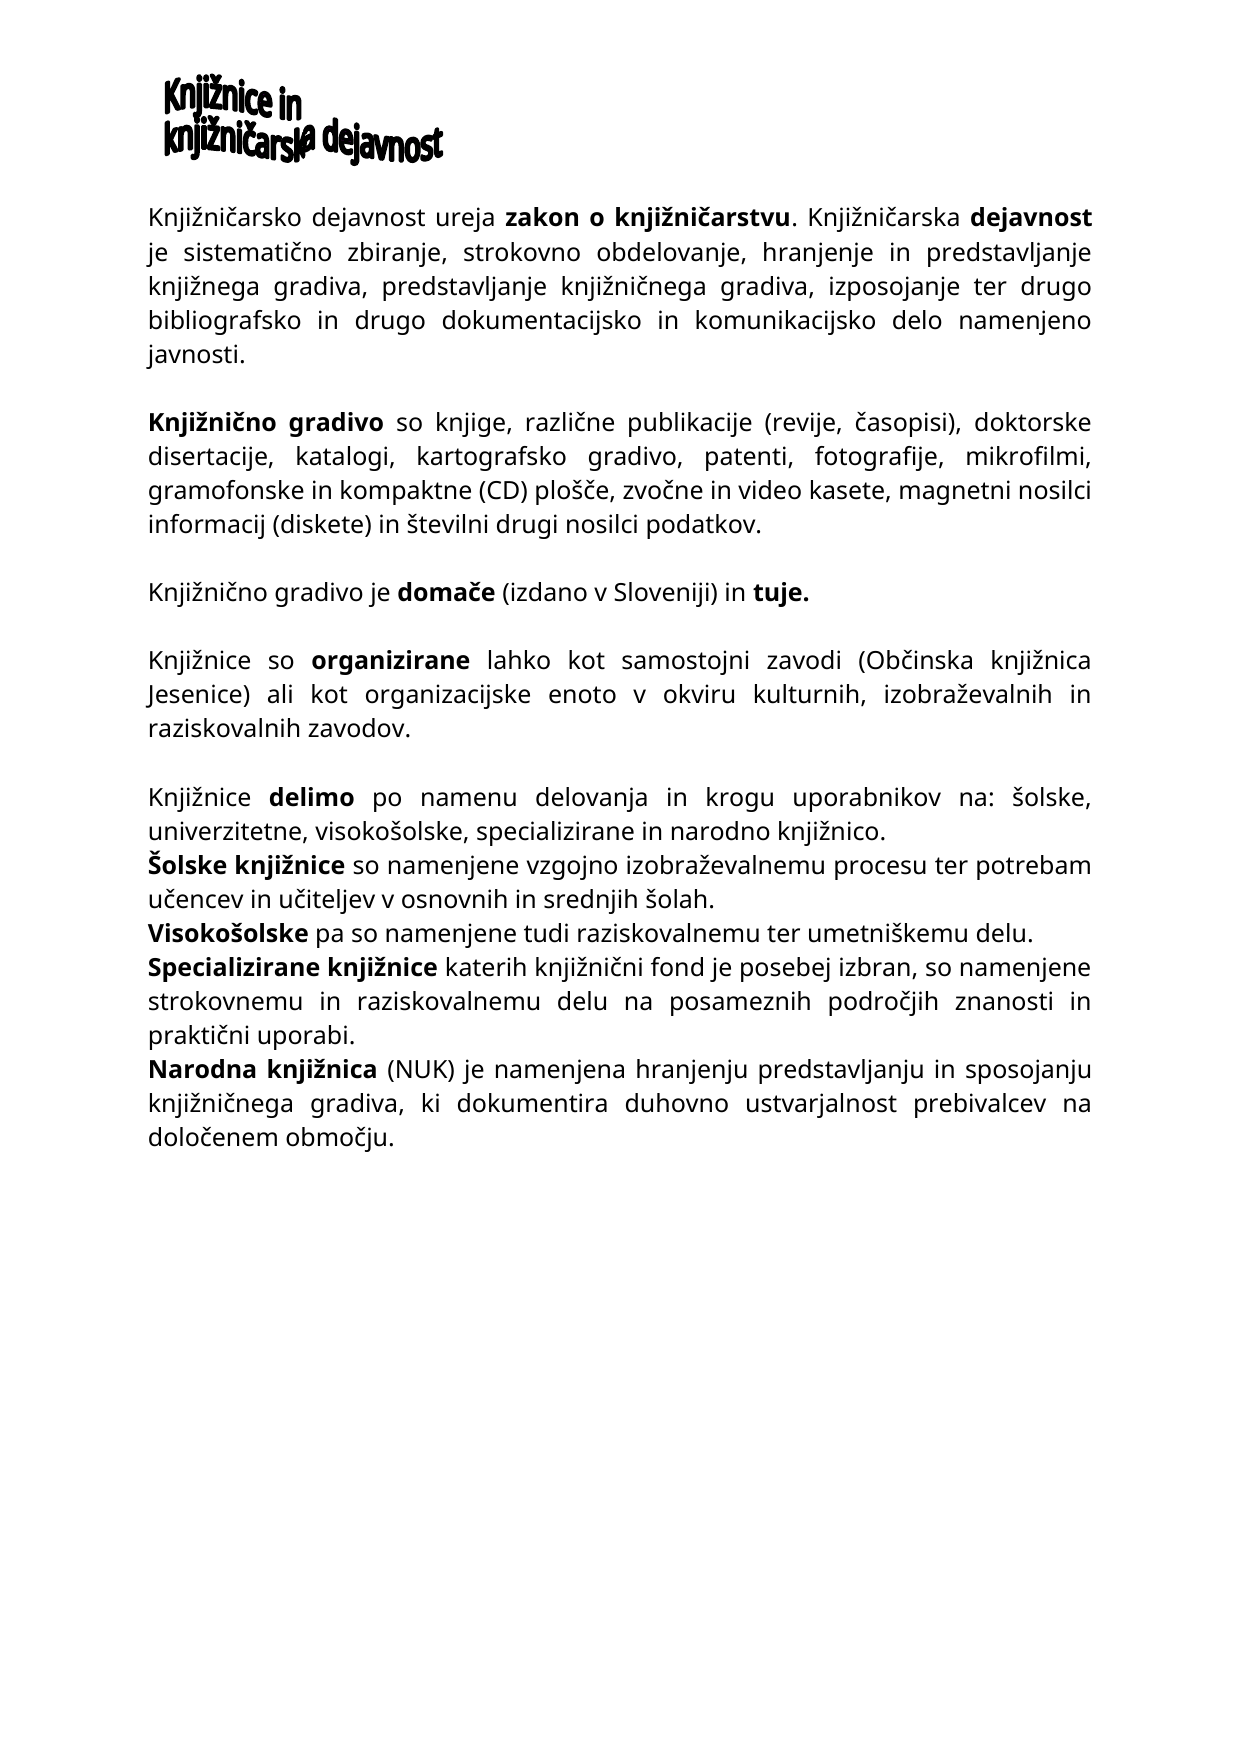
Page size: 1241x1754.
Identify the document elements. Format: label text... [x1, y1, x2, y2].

text Visokošolske pa so namenjene tudi raziskovalnemu ter umetniškemu delu. [148, 915, 1093, 949]
text Šolske knjižnice so namenjene vzgojno izobraževalnemu procesu ter potrebam učencev in učiteljev v osnovnih in srednjih šolah. [148, 847, 1093, 915]
text Knjižnice so organizirane lahko kot samostojni zavodi (Občinska knjižnica Jesenice) ali kot organizacijske enoto v okviru kulturnih, izobraževalnih in raziskovalnih zavodov. [148, 643, 1093, 745]
text Specializirane knjižnice katerih knjižnični fond je posebej izbran, so namenjene strokovnemu in raziskovalnemu delu na posameznih področjih znanosti in praktični uporabi. [148, 949, 1093, 1052]
text Knjižničarsko dejavnost ureja zakon o knjižničarstvu. Knjižničarska dejavnost je sistematično zbiranje, strokovno obdelovanje, hranjenje in predstavljanje knjižnega gradiva, predstavljanje knjižničnega gradiva, izposojanje ter drugo bibliografsko in drugo dokumentacijsko in komunikacijsko delo namenjeno javnosti. [148, 200, 1093, 370]
text Narodna knjižnica (NUK) je namenjena hranjenju predstavljanju in sposojanju knjižničnega gradiva, ki dokumentira duhovno ustvarjalnost prebivalcev na določenem območju. [148, 1052, 1093, 1154]
text Knjižnično gradivo so knjige, različne publikacije (revije, časopisi), doktorske disertacije, katalogi, kartografsko gradivo, patenti, fotografije, mikrofilmi, gramofonske in kompaktne (CD) plošče, zvočne in video kasete, magnetni nosilci informacij (diskete) in številni drugi nosilci podatkov. [148, 404, 1093, 541]
text Knjižnično gradivo je domače (izdano v Sloveniji) in tuje. [148, 575, 1093, 609]
text Knjižnice delimo po namenu delovanja in krogu uporabnikov na: šolske, univerzitetne, visokošolske, specializirane in narodno knjižnico. [148, 779, 1093, 847]
